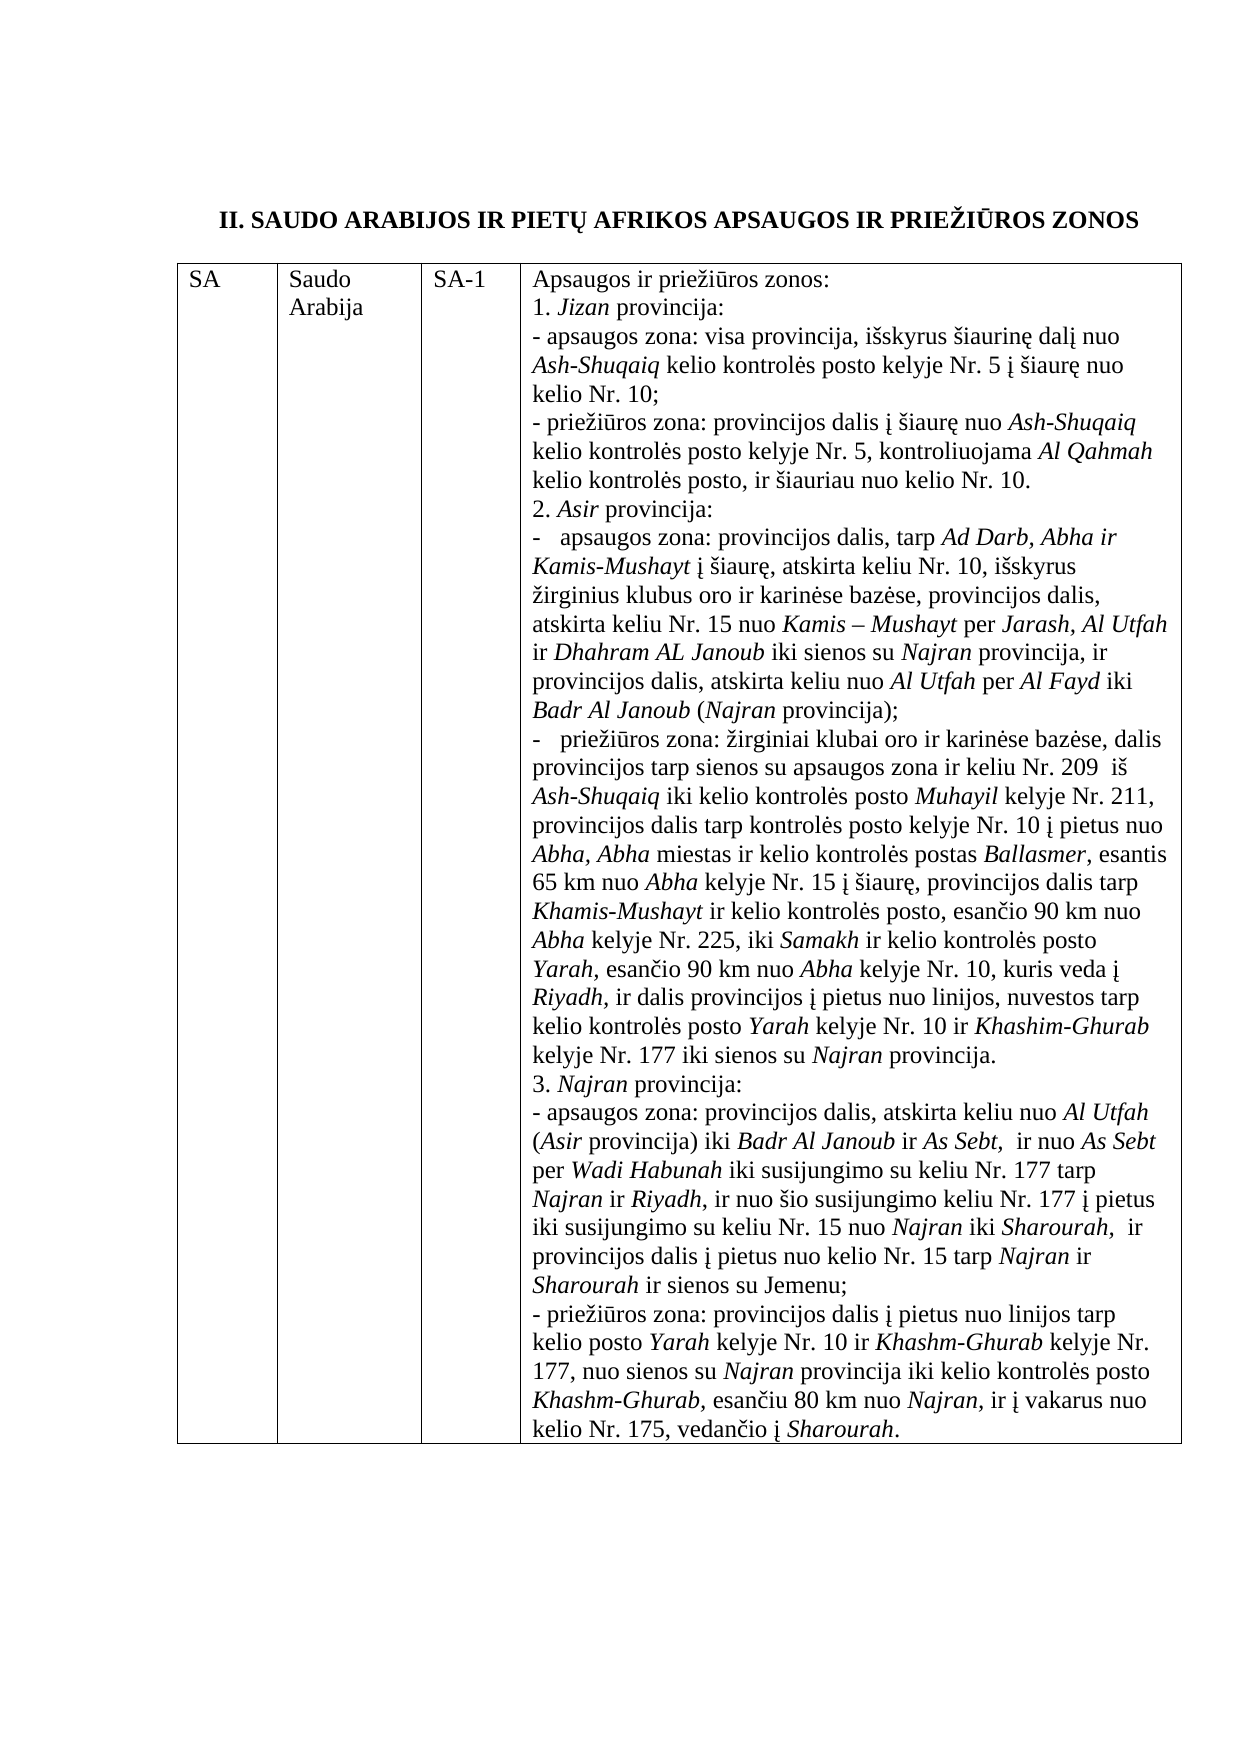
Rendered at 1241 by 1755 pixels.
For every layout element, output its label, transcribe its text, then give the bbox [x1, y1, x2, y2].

table_header SA-1 [422, 264, 520, 1442]
table_header Apsaugos ir priežiūros zonos: 1. Jizan provincija: - apsaugos zona: visa provincija, išskyrus šiaurinę dalį nuo Ash-Shuqaiq kelio kontrolės posto kelyje Nr. 5 į šiaurę nuo kelio Nr. 10; - priežiūros zona: provincijos dalis į šiaurę nuo Ash-Shuqaiq kelio kontrolės posto kelyje Nr. 5, kontroliuojama Al Qahmah kelio kontrolės posto, ir šiauriau nuo kelio Nr. 10. 2. Asir provincija: - apsaugos zona: provincijos dalis, tarp Ad Darb, Abha ir Kamis-Mushayt į šiaurę, atskirta keliu Nr. 10, išskyrus žirginius klubus oro ir karinėse bazėse, provincijos dalis, atskirta keliu Nr. 15 nuo Kamis – Mushayt per Jarash, Al Utfah ir Dhahram AL Janoub iki sienos su Najran provincija, ir provincijos dalis, atskirta keliu nuo Al Utfah per Al Fayd iki Badr Al Janoub (Najran provincija); - priežiūros zona: žirginiai klubai oro ir karinėse bazėse, dalis provincijos tarp sienos su apsaugos zona ir keliu Nr. 209 iš Ash-Shuqaiq iki kelio kontrolės posto Muhayil kelyje Nr. 211, provincijos dalis tarp kontrolės posto kelyje Nr. 10 į pietus nuo Abha, Abha miestas ir kelio kontrolės postas Ballasmer, esantis 65 km nuo Abha kelyje Nr. 15 į šiaurę, provincijos dalis tarp Khamis-Mushayt ir kelio kontrolės posto, esančio 90 km nuo Abha kelyje Nr. 225, iki Samakh ir kelio kontrolės posto Yarah, esančio 90 km nuo Abha kelyje Nr. 10, kuris veda į Riyadh, ir dalis provincijos į pietus nuo linijos, nuvestos tarp kelio kontrolės posto Yarah kelyje Nr. 10 ir Khashim-Ghurab kelyje Nr. 177 iki sienos su Najran provincija. 3. Najran provincija: - apsaugos zona: provincijos dalis, atskirta keliu nuo Al Utfah (Asir provincija) iki Badr Al Janoub ir As Sebt, ir nuo As Sebt per Wadi Habunah iki susijungimo su keliu Nr. 177 tarp Najran ir Riyadh, ir nuo šio susijungimo keliu Nr. 177 į pietus iki susijungimo su keliu Nr. 15 nuo Najran iki Sharourah, ir provincijos dalis į pietus nuo kelio Nr. 15 tarp Najran ir Sharourah ir sienos su Jemenu; - priežiūros zona: provincijos dalis į pietus nuo linijos tarp kelio posto Yarah kelyje Nr. 10 ir Khashm-Ghurab kelyje Nr. 177, nuo sienos su Najran provincija iki kelio kontrolės posto Khashm-Ghurab, esančiu 80 km nuo Najran, ir į vakarus nuo kelio Nr. 175, vedančio į Sharourah. [521, 264, 1181, 1442]
table_header Saudo Arabija [278, 264, 421, 1442]
table_header SA [178, 264, 277, 1442]
text II. SAUDO ARABIJOS IR PIETŲ AFRIKOS APSAUGOS IR PRIEŽIŪROS ZONOS [177, 205, 1181, 234]
